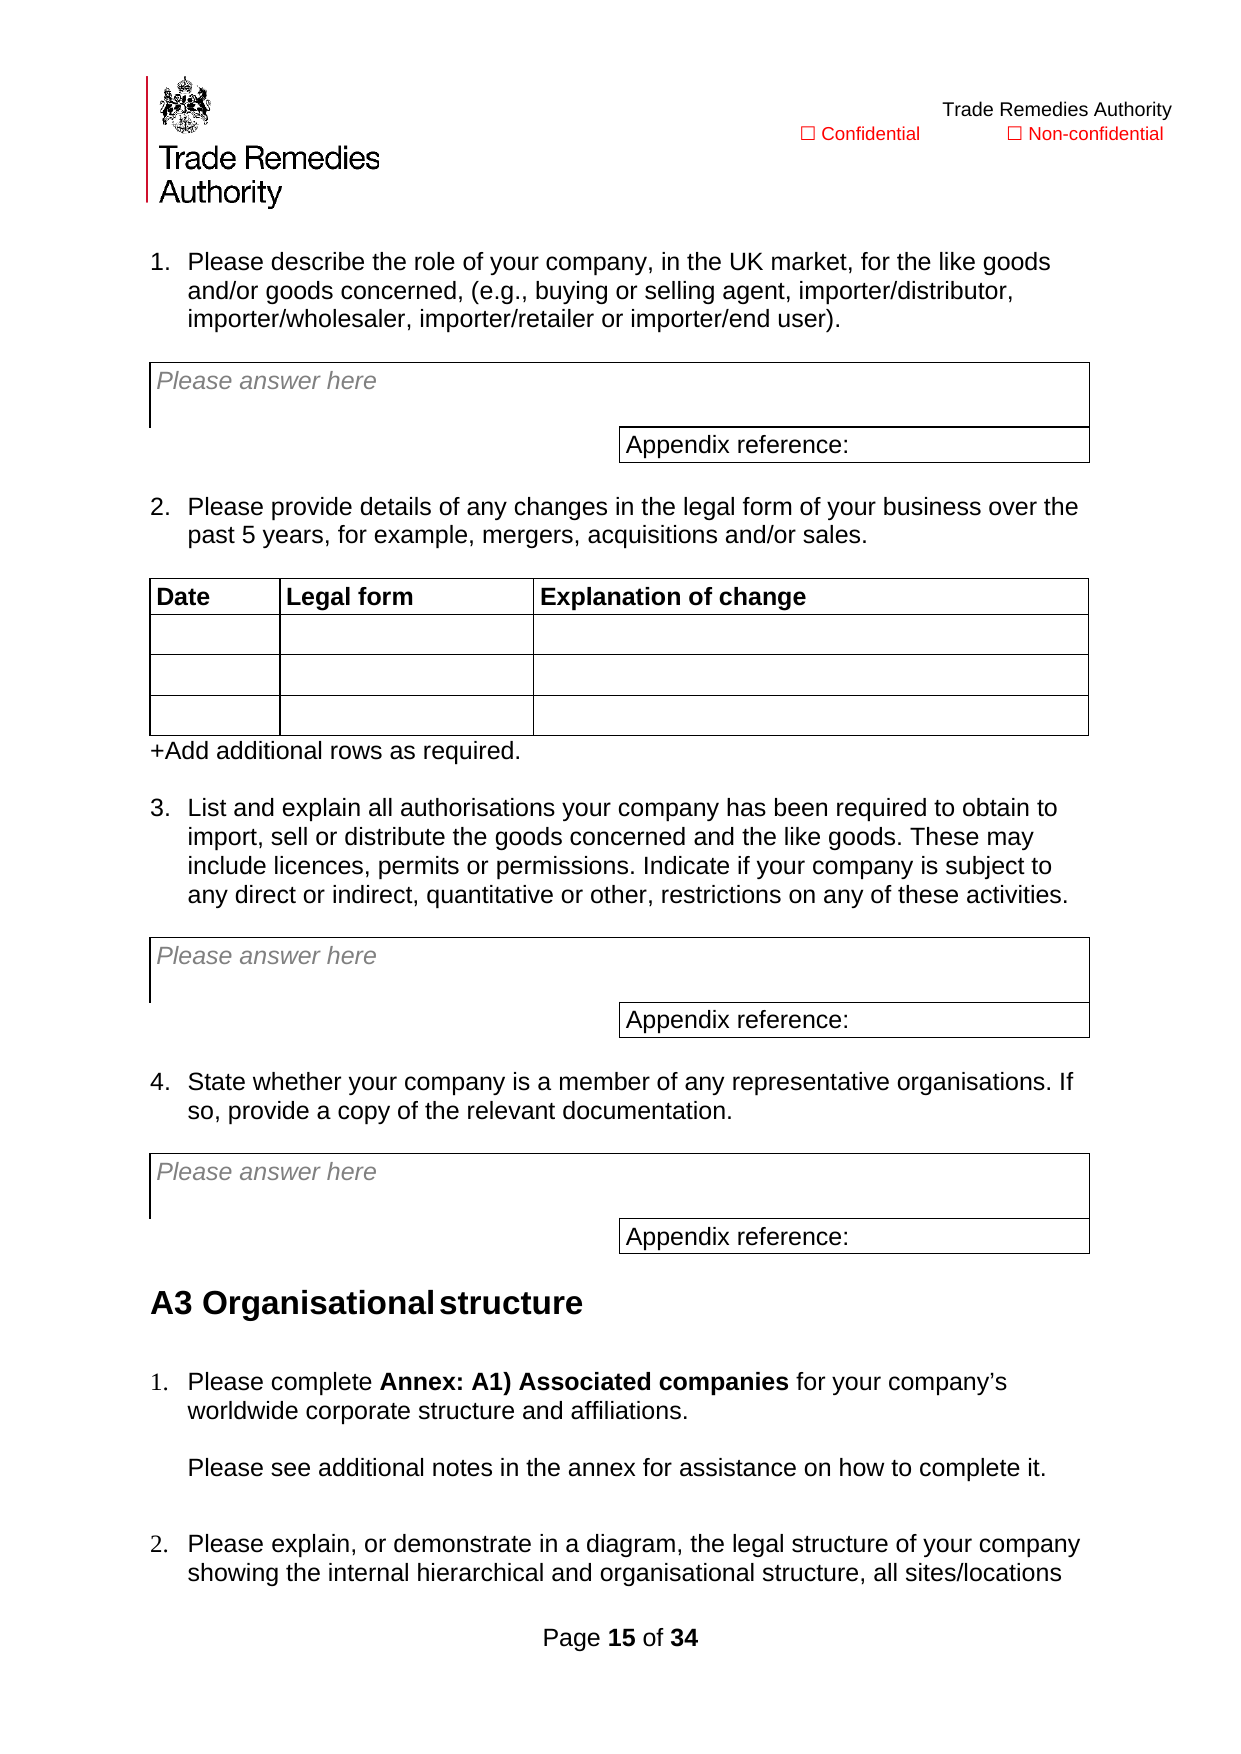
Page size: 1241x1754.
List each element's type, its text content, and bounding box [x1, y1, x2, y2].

list State whether your company is a member of any representative organisations. If so, provide a copy of the relevant documentation. [150, 1067, 1090, 1124]
list Please provide details of any changes in the legal form of your business over the past 5 years, for example, mergers, acquisitions and/or sales. [150, 492, 1090, 549]
list Please describe the role of your company, in the UK market, for the like goods and/or goods concerned, (e.g., buying or selling agent, importer/distributor, importer/wholesaler, importer/retailer or importer/end user). [150, 247, 1090, 333]
table_header Date [151, 579, 279, 614]
table_cell Appendix reference: [620, 1219, 1089, 1253]
table_cell Appendix reference: [620, 1003, 1089, 1037]
table_cell [150, 1219, 619, 1253]
list Please complete Annex: A1) Associated companies for your company’s worldwide corporate structure and affiliations. [150, 1367, 1090, 1424]
table_cell [534, 615, 1088, 654]
table_cell [151, 615, 279, 654]
table_cell [281, 615, 533, 654]
table_cell [281, 696, 533, 735]
table_header Legal form [281, 579, 533, 614]
list List and explain all authorisations your company has been required to obtain to import, sell or distribute the goods concerned and the like goods. These may include licences, permits or permissions. Indicate if your company is subject to any direct or indirect, quantitative or other, restrictions on any of these activities. [150, 793, 1090, 908]
table_header Explanation of change [534, 579, 1088, 614]
list Please explain, or demonstrate in a diagram, the legal structure of your company showing the internal hierarchical and organisational structure, all sites/locations [150, 1529, 1090, 1587]
table_cell [281, 655, 533, 694]
table_cell [151, 655, 279, 694]
subtitle A3 Organisational structure [150, 1283, 1090, 1321]
table_header Please answer here [151, 1154, 1089, 1218]
table_cell [534, 655, 1088, 694]
table_cell [534, 696, 1088, 735]
table_header Please answer here [151, 938, 1089, 1002]
table_cell [150, 1003, 619, 1037]
table_header Please answer here [151, 363, 1089, 426]
table_cell [151, 696, 279, 735]
list Please see additional notes in the annex for assistance on how to complete it. [187, 1453, 1090, 1482]
text +Add additional rows as required. [150, 736, 1090, 765]
table_cell Appendix reference: [620, 428, 1089, 462]
table_cell [150, 428, 619, 462]
